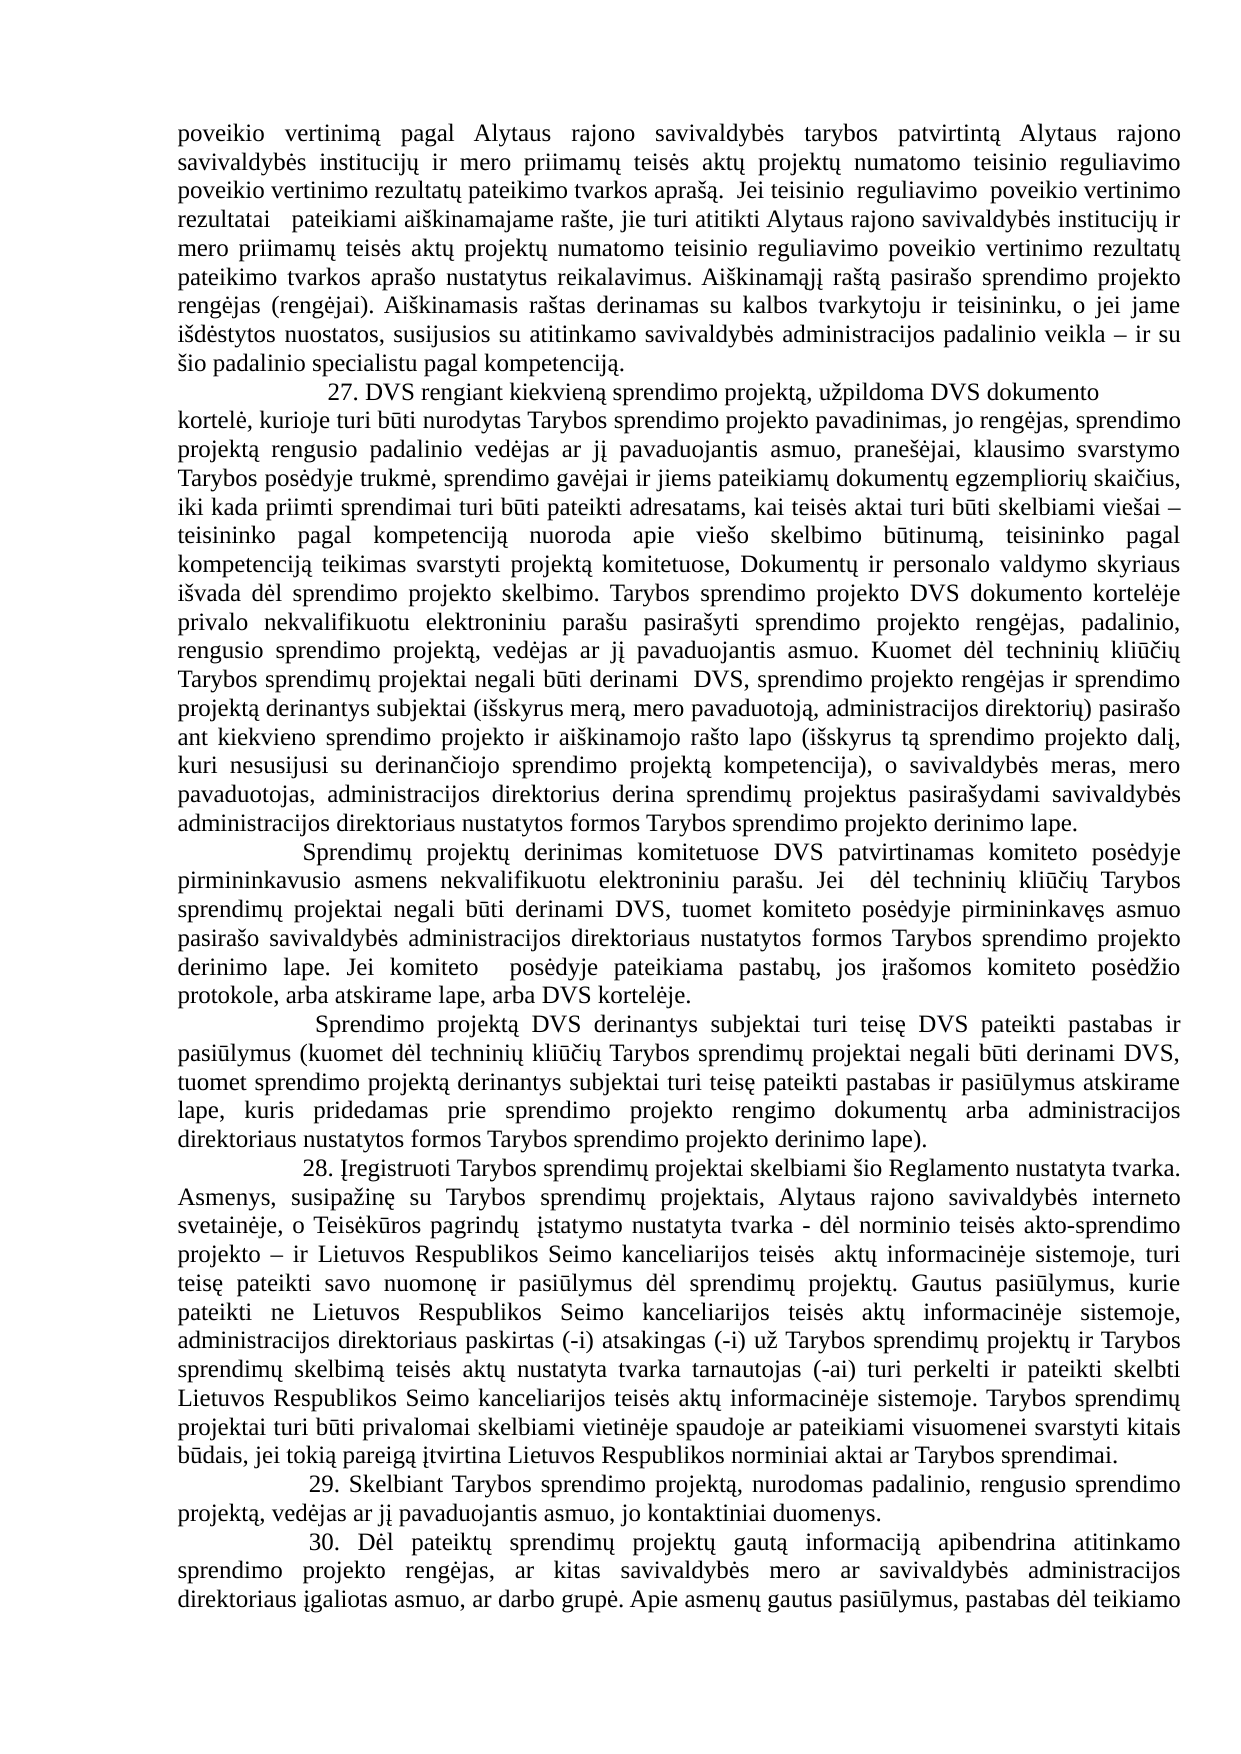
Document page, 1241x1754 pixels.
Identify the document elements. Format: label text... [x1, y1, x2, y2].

text kortelė, kurioje turi būti nurodytas Tarybos sprendimo projekto pavadinimas, jo rengėjas, sprendimo projektą rengusio padalinio vedėjas ar jį pavaduojantis asmuo, pranešėjai, klausimo svarstymo Tarybos posėdyje trukmė, sprendimo gavėjai ir jiems pateikiamų dokumentų egzempliorių skaičius, iki kada priimti sprendimai turi būti pateikti adresatams, kai teisės aktai turi būti skelbiami viešai – teisininko pagal kompetenciją nuoroda apie viešo skelbimo būtinumą, teisininko pagal kompetenciją teikimas svarstyti projektą komitetuose, Dokumentų ir personalo valdymo skyriaus išvada dėl sprendimo projekto skelbimo. Tarybos sprendimo projekto DVS dokumento kortelėje privalo nekvalifikuotu elektroniniu parašu pasirašyti sprendimo projekto rengėjas, padalinio, rengusio sprendimo projektą, vedėjas ar jį pavaduojantis asmuo. Kuomet dėl techninių kliūčių Tarybos sprendimų projektai negali būti derinami DVS, sprendimo projekto rengėjas ir sprendimo projektą derinantys subjektai (išskyrus merą, mero pavaduotoją, administracijos direktorių) pasirašo ant kiekvieno sprendimo projekto ir aiškinamojo rašto lapo (išskyrus tą sprendimo projekto dalį, kuri nesusijusi su derinančiojo sprendimo projektą kompetencija), o savivaldybės meras, mero pavaduotojas, administracijos direktorius derina sprendimų projektus pasirašydami savivaldybės administracijos direktoriaus nustatytos formos Tarybos sprendimo projekto derinimo lape. [177, 406, 1181, 837]
text Sprendimų projektų derinimas komitetuose DVS patvirtinamas komiteto posėdyje pirmininkavusio asmens nekvalifikuotu elektroniniu parašu. Jei dėl techninių kliūčių Tarybos sprendimų projektai negali būti derinami DVS, tuomet komiteto posėdyje pirmininkavęs asmuo pasirašo savivaldybės administracijos direktoriaus nustatytos formos Tarybos sprendimo projekto derinimo lape. Jei komiteto posėdyje pateikiama pastabų, jos įrašomos komiteto posėdžio protokole, arba atskirame lape, arba DVS kortelėje. [177, 837, 1181, 1009]
text Sprendimo projektą DVS derinantys subjektai turi teisę DVS pateikti pastabas ir pasiūlymus (kuomet dėl techninių kliūčių Tarybos sprendimų projektai negali būti derinami DVS, tuomet sprendimo projektą derinantys subjektai turi teisę pateikti pastabas ir pasiūlymus atskirame lape, kuris pridedamas prie sprendimo projekto rengimo dokumentų arba administracijos direktoriaus nustatytos formos Tarybos sprendimo projekto derinimo lape). [177, 1009, 1181, 1153]
text 29. Skelbiant Tarybos sprendimo projektą, nurodomas padalinio, rengusio sprendimo projektą, vedėjas ar jį pavaduojantis asmuo, jo kontaktiniai duomenys. [177, 1469, 1181, 1527]
text 27. DVS rengiant kiekvieną sprendimo projektą, užpildoma DVS dokumento [327, 377, 1181, 406]
text 30. Dėl pateiktų sprendimų projektų gautą informaciją apibendrina atitinkamo sprendimo projekto rengėjas, ar kitas savivaldybės mero ar savivaldybės administracijos direktoriaus įgaliotas asmuo, ar darbo grupė. Apie asmenų gautus pasiūlymus, pastabas dėl teikiamo [177, 1527, 1181, 1613]
text poveikio vertinimą pagal Alytaus rajono savivaldybės tarybos patvirtintą Alytaus rajono savivaldybės institucijų ir mero priimamų teisės aktų projektų numatomo teisinio reguliavimo poveikio vertinimo rezultatų pateikimo tvarkos aprašą. Jei teisinio reguliavimo poveikio vertinimo rezultatai pateikiami aiškinamajame rašte, jie turi atitikti Alytaus rajono savivaldybės institucijų ir mero priimamų teisės aktų projektų numatomo teisinio reguliavimo poveikio vertinimo rezultatų pateikimo tvarkos aprašo nustatytus reikalavimus. Aiškinamąjį raštą pasirašo sprendimo projekto rengėjas (rengėjai). Aiškinamasis raštas derinamas su kalbos tvarkytoju ir teisininku, o jei jame išdėstytos nuostatos, susijusios su atitinkamo savivaldybės administracijos padalinio veikla – ir su šio padalinio specialistu pagal kompetenciją. [177, 118, 1181, 377]
text 28. Įregistruoti Tarybos sprendimų projektai skelbiami šio Reglamento nustatyta tvarka. Asmenys, susipažinę su Tarybos sprendimų projektais, Alytaus rajono savivaldybės interneto svetainėje, o Teisėkūros pagrindų įstatymo nustatyta tvarka - dėl norminio teisės akto-sprendimo projekto – ir Lietuvos Respublikos Seimo kanceliarijos teisės aktų informacinėje sistemoje, turi teisę pateikti savo nuomonę ir pasiūlymus dėl sprendimų projektų. Gautus pasiūlymus, kurie pateikti ne Lietuvos Respublikos Seimo kanceliarijos teisės aktų informacinėje sistemoje, administracijos direktoriaus paskirtas (-i) atsakingas (-i) už Tarybos sprendimų projektų ir Tarybos sprendimų skelbimą teisės aktų nustatyta tvarka tarnautojas (-ai) turi perkelti ir pateikti skelbti Lietuvos Respublikos Seimo kanceliarijos teisės aktų informacinėje sistemoje. Tarybos sprendimų projektai turi būti privalomai skelbiami vietinėje spaudoje ar pateikiami visuomenei svarstyti kitais būdais, jei tokią pareigą įtvirtina Lietuvos Respublikos norminiai aktai ar Tarybos sprendimai. [177, 1153, 1181, 1469]
